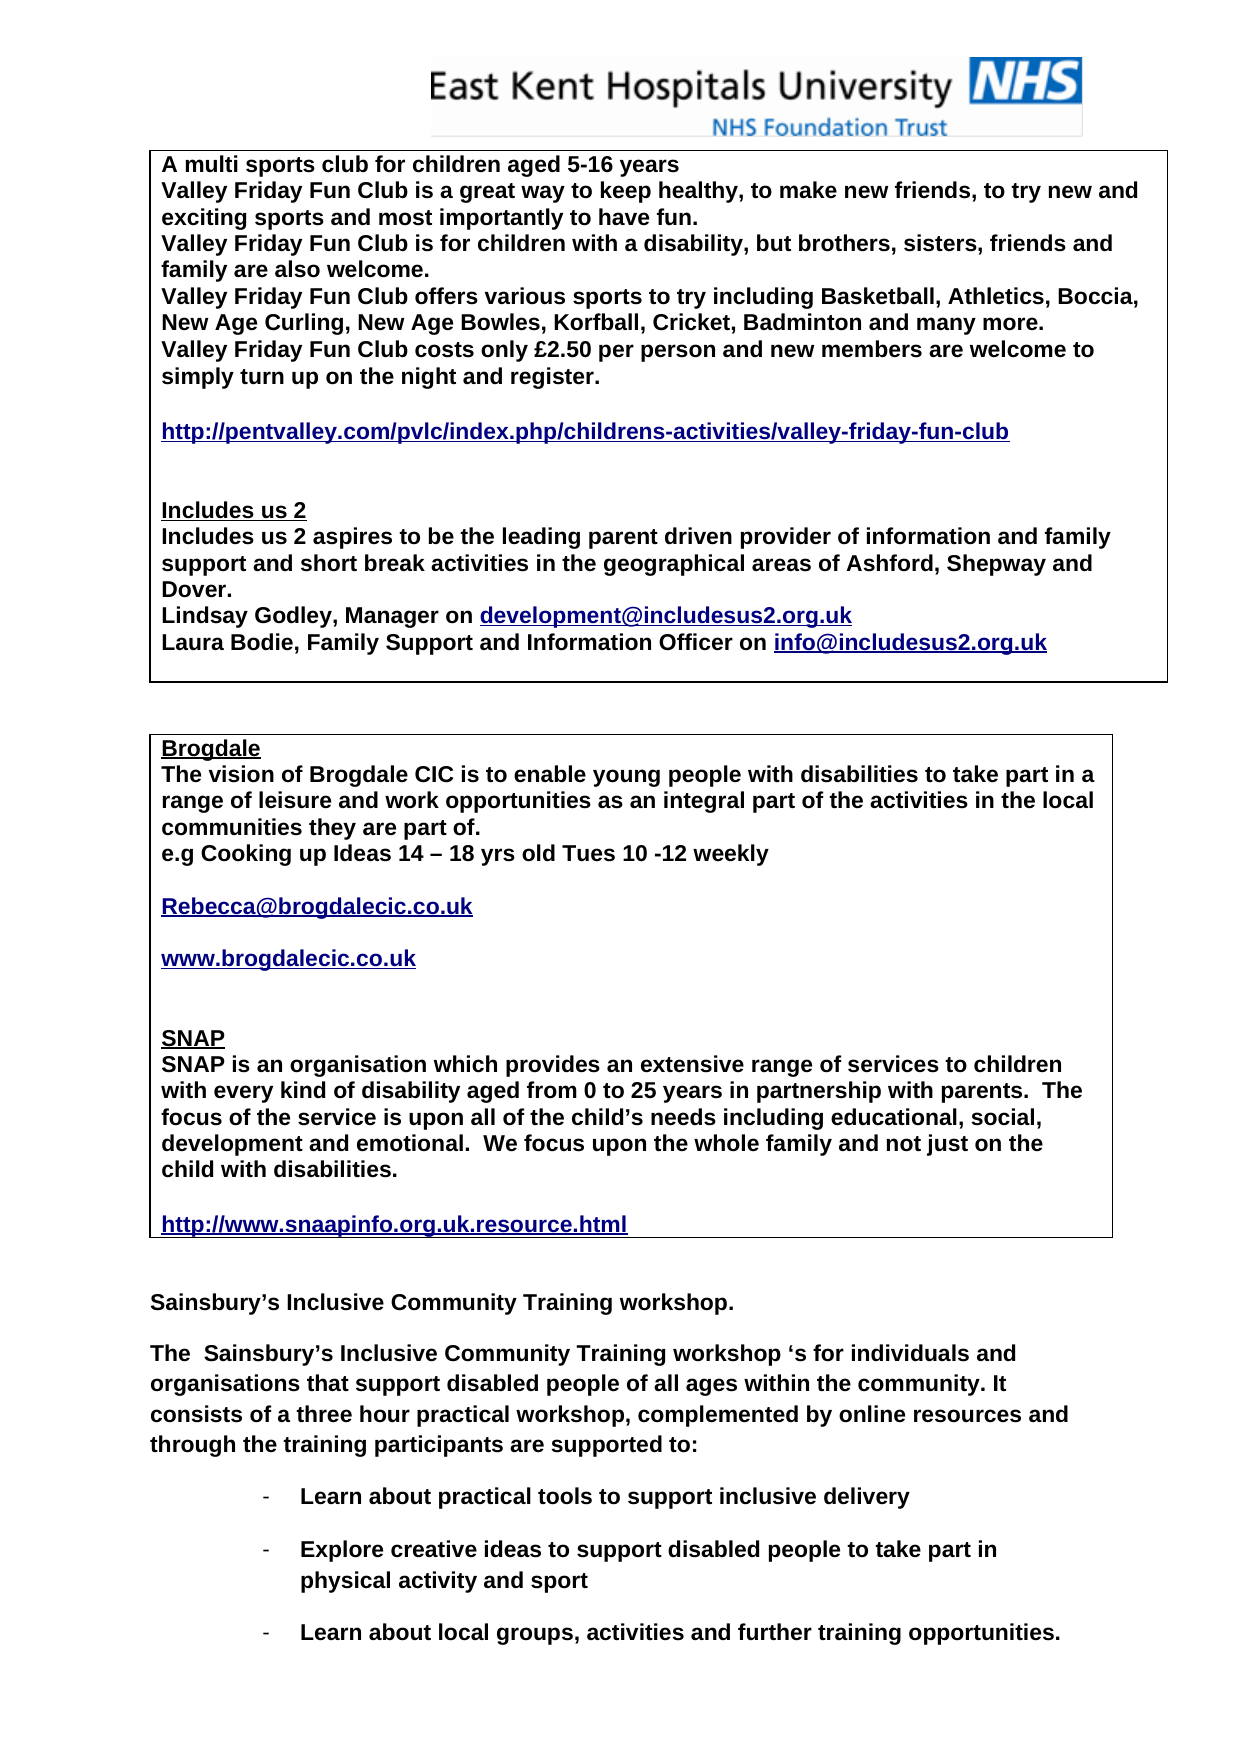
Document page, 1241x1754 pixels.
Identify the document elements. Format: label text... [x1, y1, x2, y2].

text The Sainsbury’s Inclusive Community Training workshop ‘s for individuals and organisations that support disabled people of all ages within the community. It consists of a three hour practical workshop, complemented by online resources and through the training participants are supported to: [150, 1340, 1090, 1457]
list Learn about practical tools to support inclusive delivery [262, 1482, 1090, 1510]
text Sainsbury’s Inclusive Community Training workshop. [150, 1289, 1090, 1315]
list Explore creative ideas to support disabled people to take part in physical activity and sport [262, 1535, 1090, 1593]
table_header Brogdale The vision of Brogdale CIC is to enable young people with disabilities to take part in a range of leisure and work opportunities as an integral part of the activities in the local communities they are part of. e.g Cooking up Ideas 14 – 18 yrs old Tues 10 -12 weekly Rebecca@brogdalecic.co.uk www.brogdalecic.co.uk SNAP SNAP is an organisation which provides an extensive range of services to children with every kind of disability aged from 0 to 25 years in partnership with parents. The focus of the service is upon all of the child’s needs including educational, social, development and emotional. We focus upon the whole family and not just on the child with disabilities. http://www.snaapinfo.org.uk.resource.html [151, 735, 1112, 1237]
list Learn about local groups, activities and further training opportunities. [262, 1618, 1090, 1646]
table_header A multi sports club for children aged 5-16 years Valley Friday Fun Club is a great way to keep healthy, to make new friends, to try new and exciting sports and most importantly to have fun. Valley Friday Fun Club is for children with a disability, but brothers, sisters, friends and family are also welcome. Valley Friday Fun Club offers various sports to try including Basketball, Athletics, Boccia, New Age Curling, New Age Bowles, Korfball, Cricket, Badminton and many more. Valley Friday Fun Club costs only £2.50 per person and new members are welcome to simply turn up on the night and register. http://pentvalley.com/pvlc/index.php/childrens-activities/valley-friday-fun-club Includes us 2 Includes us 2 aspires to be the leading parent driven provider of information and family support and short break activities in the geographical areas of Ashford, Shepway and Dover. Lindsay Godley, Manager on development@includesus2.org.uk Laura Bodie, Family Support and Information Officer on info@includesus2.org.uk [151, 151, 1167, 681]
